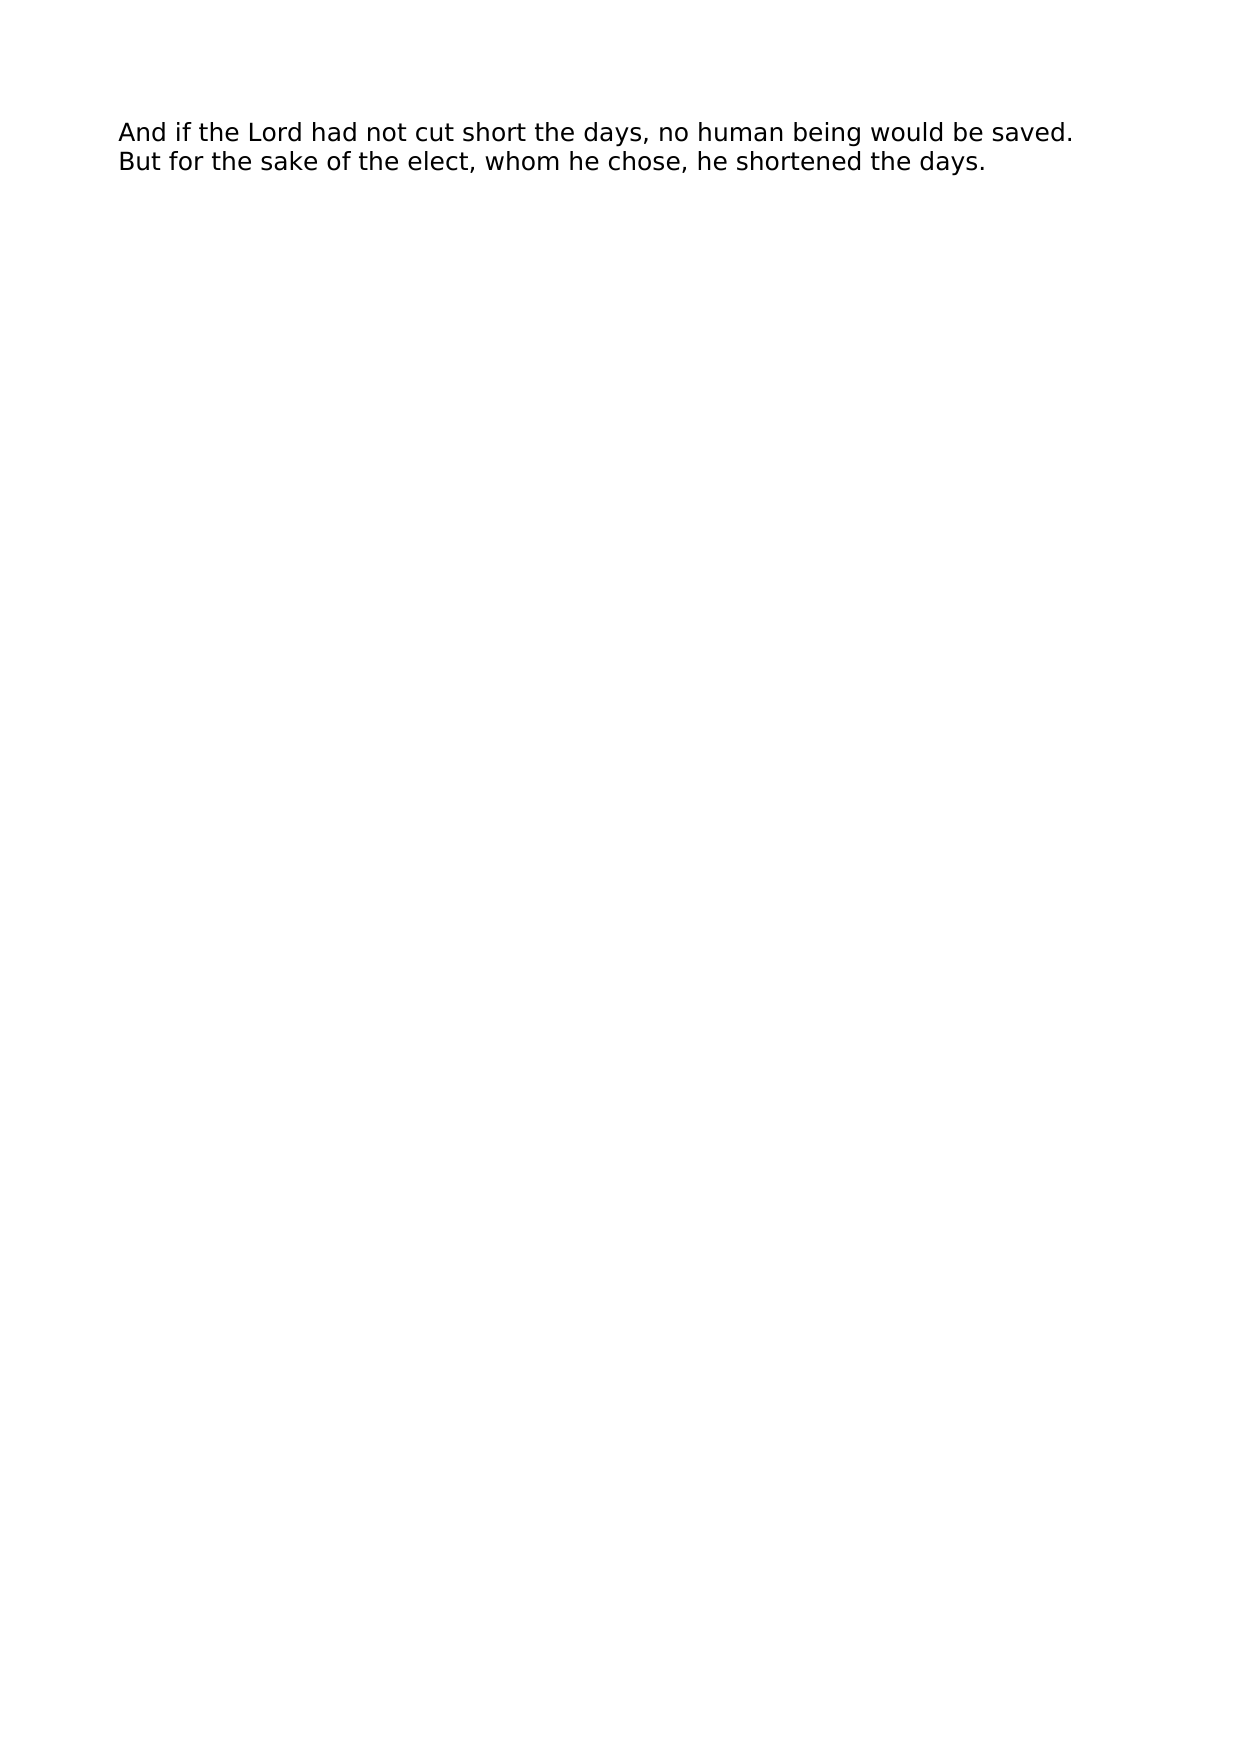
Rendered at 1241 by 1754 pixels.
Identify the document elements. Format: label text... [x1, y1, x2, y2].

text And if the Lord had not cut short the days, no human being would be saved. But for the sake of the elect, whom he chose, he shortened the days. [118, 118, 1122, 176]
